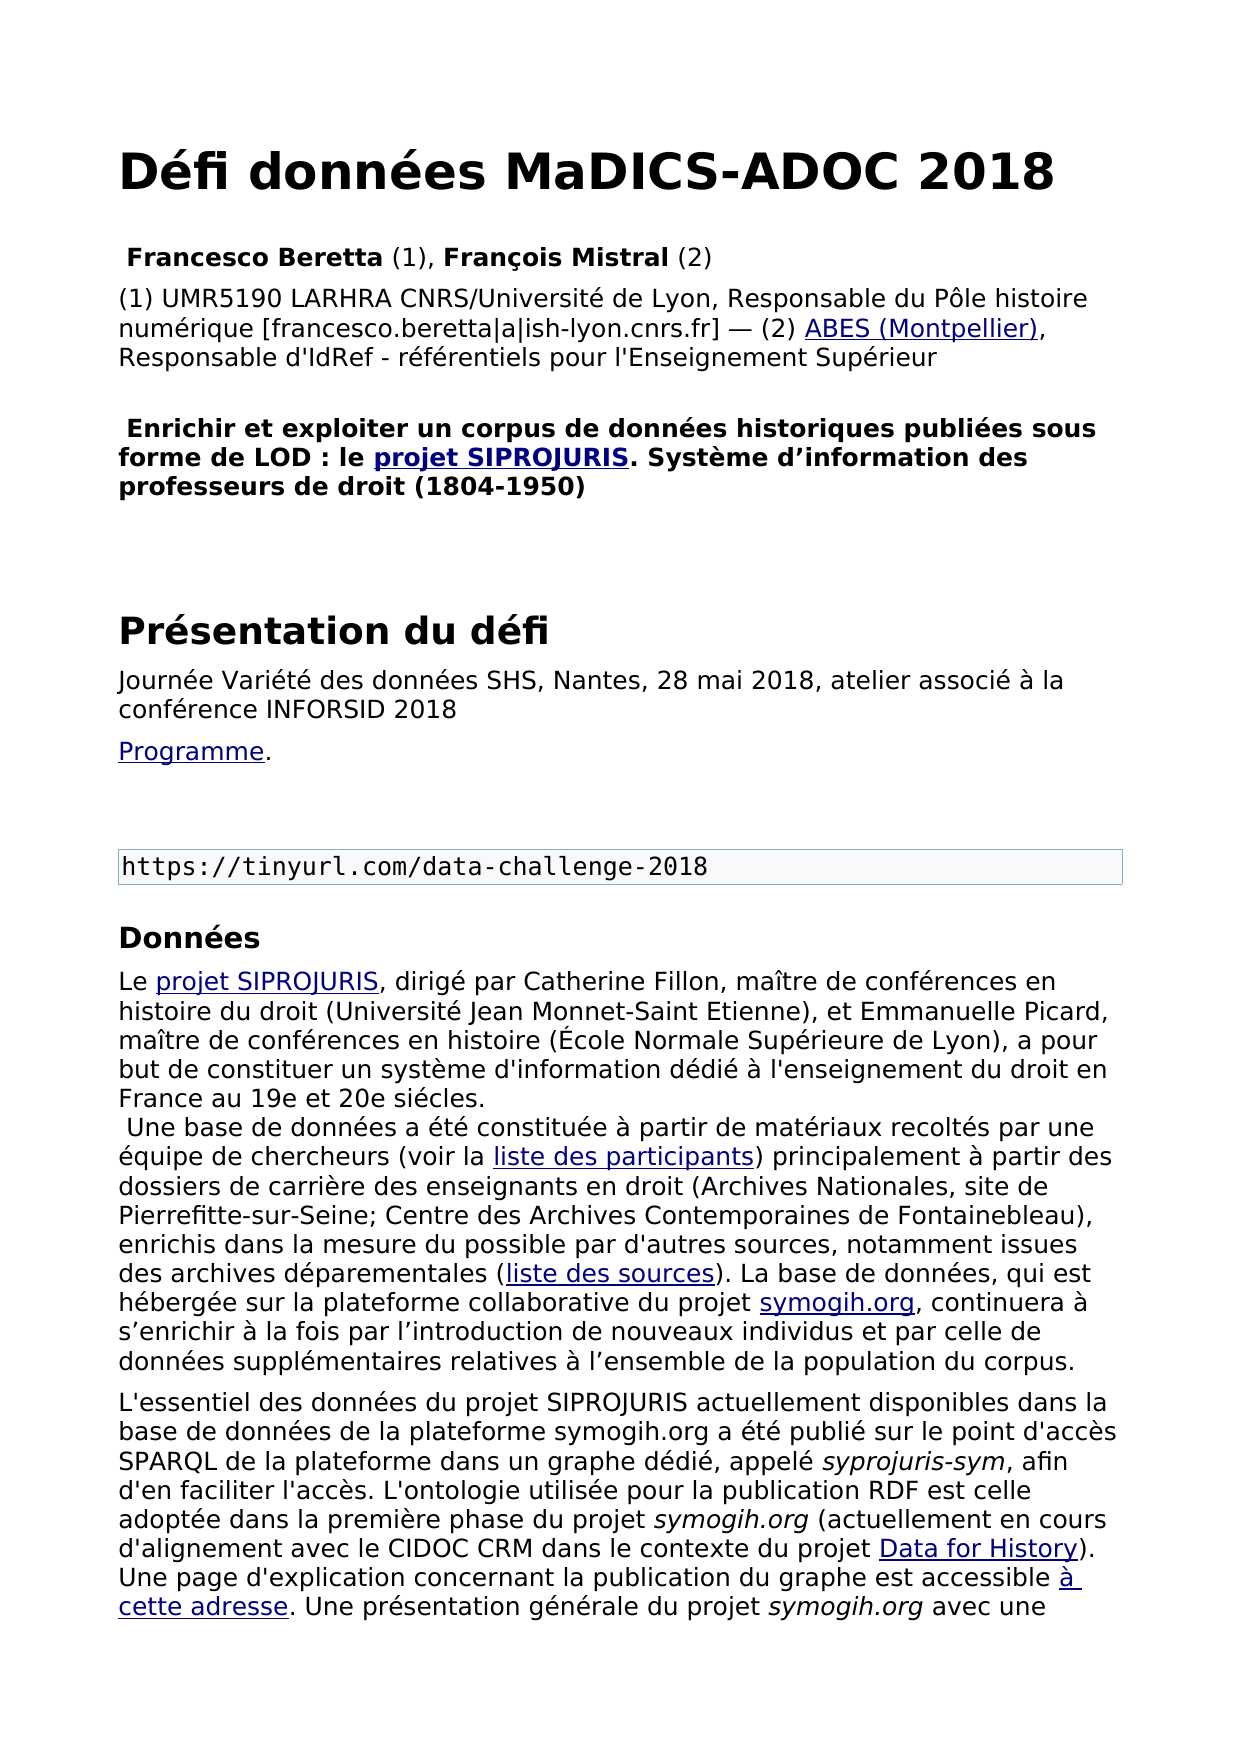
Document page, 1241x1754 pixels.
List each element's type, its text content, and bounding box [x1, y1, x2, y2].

text (1) UMR5190 LARHRA CNRS/Université de Lyon, Responsable du Pôle histoire numérique [francesco.beretta|a|ish-lyon.cnrs.fr] — (2) ABES (Montpellier), Responsable d'IdRef - référentiels pour l'Enseignement Supérieur [118, 285, 1122, 372]
text Le projet SIPROJURIS, dirigé par Catherine Fillon, maître de conférences en histoire du droit (Université Jean Monnet-Saint Etienne), et Emmanuelle Picard, maître de conférences en histoire (École Normale Supérieure de Lyon), a pour but de constituer un système d'information dédié à l'enseignement du droit en France au 19e et 20e siécles. Une base de données a été constituée à partir de matériaux recoltés par une équipe de chercheurs (voir la liste des participants) principalement à partir des dossiers de carrière des enseignants en droit (Archives Nationales, site de Pierrefitte-sur-Seine; Centre des Archives Contemporaines de Fontainebleau), enrichis dans la mesure du possible par d'autres sources, notamment issues des archives déparementales (liste des sources). La base de données, qui est hébergée sur la plateforme collaborative du projet symogih.org, continuera à s’enrichir à la fois par l’introduction de nouveaux individus et par celle de données supplémentaires relatives à l’ensemble de la population du corpus. [118, 968, 1122, 1376]
text Programme. [118, 737, 1122, 766]
text Journée Variété des données SHS, Nantes, 28 mai 2018, atelier associé à la conférence INFORSID 2018 [118, 666, 1122, 724]
text Enrichir et exploiter un corpus de données historiques publiées sous forme de LOD : le projet SIPROJURIS. Système d’information des professeurs de droit (1804-1950) [118, 385, 1122, 501]
text https://tinyurl.com/data-challenge-2018 [119, 850, 1122, 884]
subtitle Défi données MaDICS-ADOC 2018 [118, 143, 1122, 201]
text Francesco Beretta (1), François Mistral (2) [118, 214, 1122, 272]
subtitle Données [118, 921, 1122, 955]
subtitle Présentation du défi [118, 610, 1122, 653]
text L'essentiel des données du projet SIPROJURIS actuellement disponibles dans la base de données de la plateforme symogih.org a été publié sur le point d'accès SPARQL de la plateforme dans un graphe dédié, appelé syprojuris-sym, afin d'en faciliter l'accès. L'ontologie utilisée pour la publication RDF est celle adoptée dans la première phase du projet symogih.org (actuellement en cours d'alignement avec le CIDOC CRM dans le contexte du projet Data for History). Une page d'explication concernant la publication du graphe est accessible à cette adresse. Une présentation générale du projet symogih.org avec une [118, 1388, 1122, 1622]
